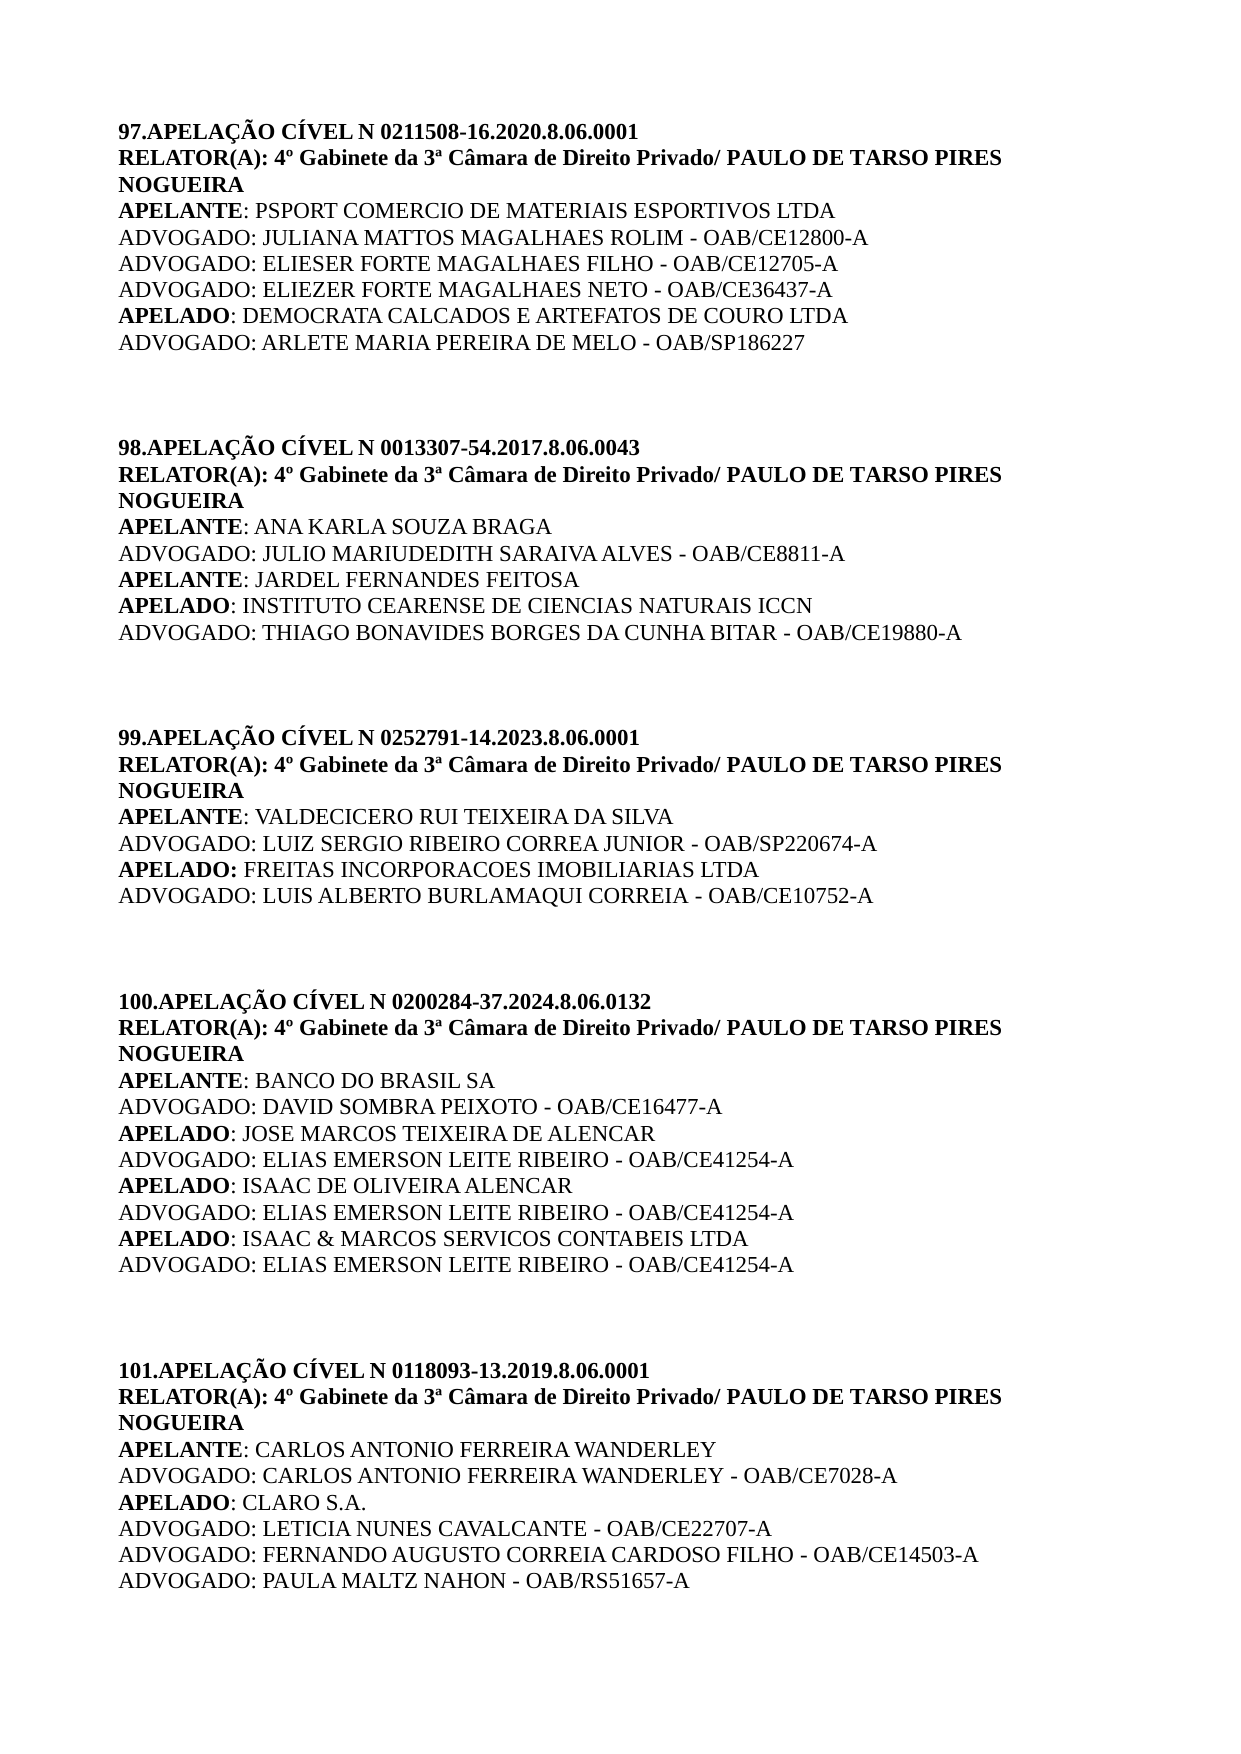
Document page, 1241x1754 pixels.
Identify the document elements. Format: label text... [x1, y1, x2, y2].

text 97.APELAÇÃO CÍVEL N 0211508-16.2020.8.06.0001 RELATOR(A): 4º Gabinete da 3ª Câmara de Direito Privado/ PAULO DE TARSO PIRES NOGUEIRA APELANTE: PSPORT COMERCIO DE MATERIAIS ESPORTIVOS LTDA ADVOGADO: JULIANA MATTOS MAGALHAES ROLIM - OAB/CE12800-A ADVOGADO: ELIESER FORTE MAGALHAES FILHO - OAB/CE12705-A ADVOGADO: ELIEZER FORTE MAGALHAES NETO - OAB/CE36437-A APELADO: DEMOCRATA CALCADOS E ARTEFATOS DE COURO LTDA ADVOGADO: ARLETE MARIA PEREIRA DE MELO - OAB/SP186227 98.APELAÇÃO CÍVEL N 0013307-54.2017.8.06.0043 RELATOR(A): 4º Gabinete da 3ª Câmara de Direito Privado/ PAULO DE TARSO PIRES NOGUEIRA APELANTE: ANA KARLA SOUZA BRAGA ADVOGADO: JULIO MARIUDEDITH SARAIVA ALVES - OAB/CE8811-A APELANTE: JARDEL FERNANDES FEITOSA APELADO: INSTITUTO CEARENSE DE CIENCIAS NATURAIS ICCN ADVOGADO: THIAGO BONAVIDES BORGES DA CUNHA BITAR - OAB/CE19880-A 99.APELAÇÃO CÍVEL N 0252791-14.2023.8.06.0001 RELATOR(A): 4º Gabinete da 3ª Câmara de Direito Privado/ PAULO DE TARSO PIRES NOGUEIRA APELANTE: VALDECICERO RUI TEIXEIRA DA SILVA ADVOGADO: LUIZ SERGIO RIBEIRO CORREA JUNIOR - OAB/SP220674-A APELADO: FREITAS INCORPORACOES IMOBILIARIAS LTDA ADVOGADO: LUIS ALBERTO BURLAMAQUI CORREIA - OAB/CE10752-A 100.APELAÇÃO CÍVEL N 0200284-37.2024.8.06.0132 RELATOR(A): 4º Gabinete da 3ª Câmara de Direito Privado/ PAULO DE TARSO PIRES NOGUEIRA APELANTE: BANCO DO BRASIL SA ADVOGADO: DAVID SOMBRA PEIXOTO - OAB/CE16477-A APELADO: JOSE MARCOS TEIXEIRA DE ALENCAR ADVOGADO: ELIAS EMERSON LEITE RIBEIRO - OAB/CE41254-A APELADO: ISAAC DE OLIVEIRA ALENCAR ADVOGADO: ELIAS EMERSON LEITE RIBEIRO - OAB/CE41254-A APELADO: ISAAC & MARCOS SERVICOS CONTABEIS LTDA ADVOGADO: ELIAS EMERSON LEITE RIBEIRO - OAB/CE41254-A 101.APELAÇÃO CÍVEL N 0118093-13.2019.8.06.0001 RELATOR(A): 4º Gabinete da 3ª Câmara de Direito Privado/ PAULO DE TARSO PIRES NOGUEIRA APELANTE: CARLOS ANTONIO FERREIRA WANDERLEY ADVOGADO: CARLOS ANTONIO FERREIRA WANDERLEY - OAB/CE7028-A APELADO: CLARO S.A. ADVOGADO: LETICIA NUNES CAVALCANTE - OAB/CE22707-A ADVOGADO: FERNANDO AUGUSTO CORREIA CARDOSO FILHO - OAB/CE14503-A ADVOGADO: PAULA MALTZ NAHON - OAB/RS51657-A [118, 118, 1122, 1620]
